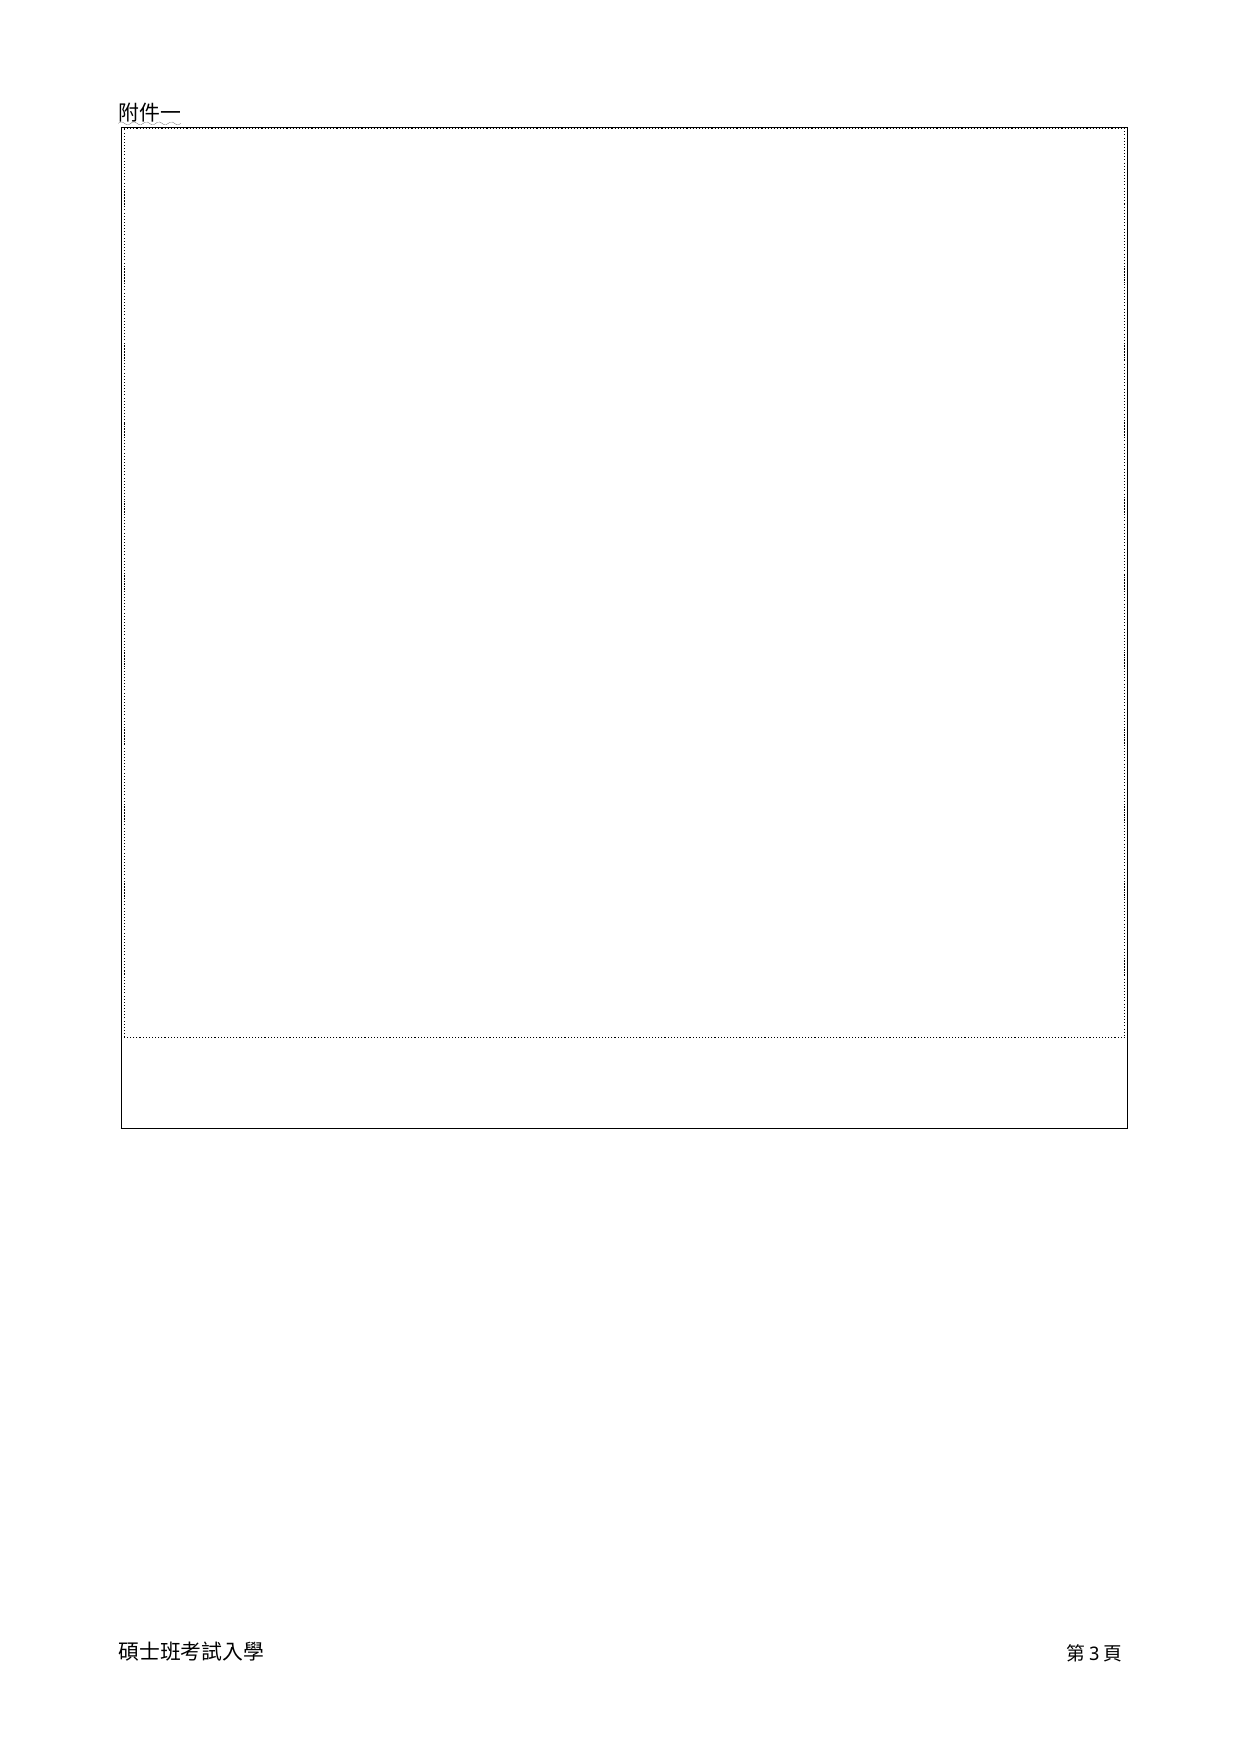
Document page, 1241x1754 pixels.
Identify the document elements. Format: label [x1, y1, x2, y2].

table_header [122, 128, 1127, 1128]
